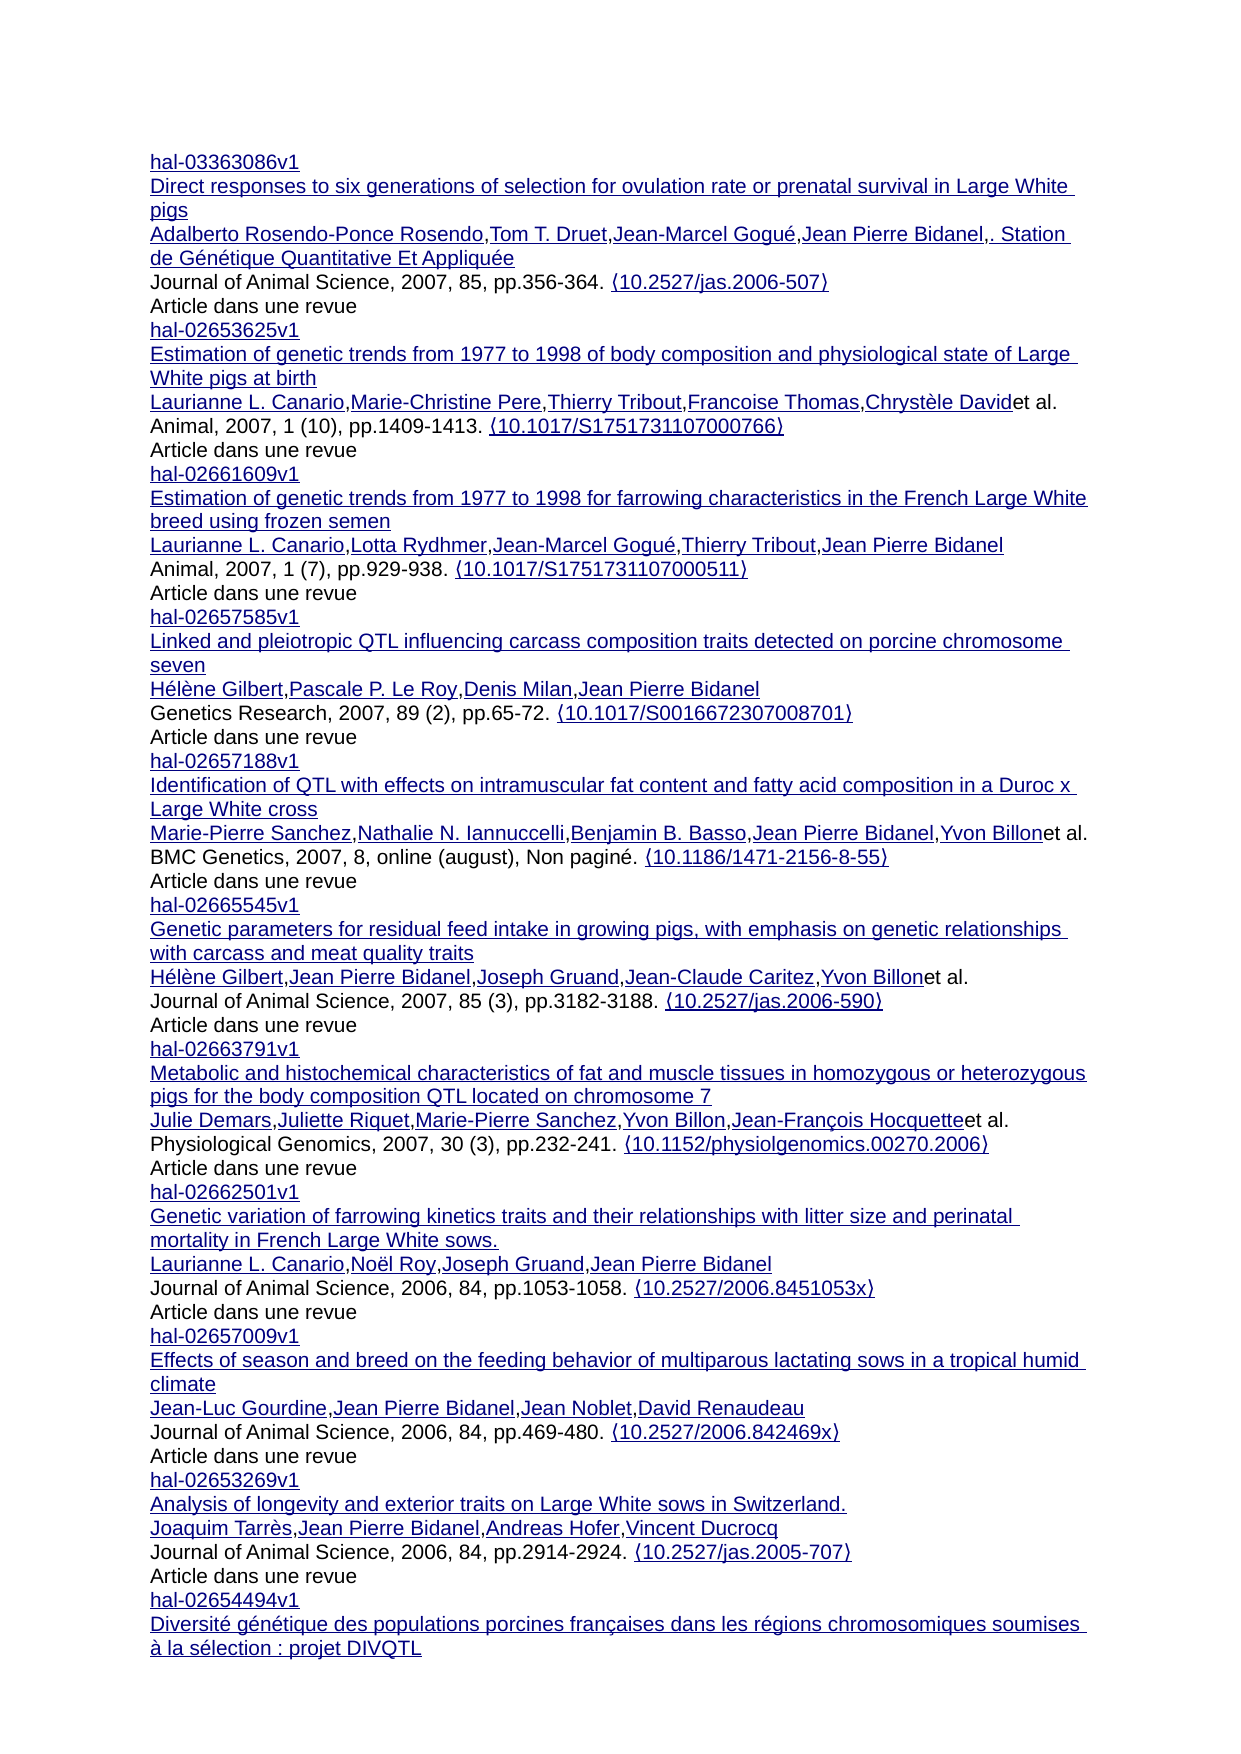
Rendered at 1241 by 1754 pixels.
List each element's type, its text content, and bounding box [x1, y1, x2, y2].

table_cell Estimation of genetic trends from 1977 to 1998 for farrowing characteristics in the French Large White breed using frozen semen Laurianne L. Canario,Lotta Rydhmer,Jean-Marcel Gogué,Thierry Tribout,Jean Pierre Bidanel Animal, 2007, 1 (7), pp.929-938. ⟨10.1017/S1751731107000511⟩ Article dans une revue hal-02657585v1 [150, 485, 1090, 629]
table_cell Genetic parameters for residual feed intake in growing pigs, with emphasis on genetic relationships with carcass and meat quality traits Hélène Gilbert,Jean Pierre Bidanel,Joseph Gruand,Jean-Claude Caritez,Yvon Billonet al. Journal of Animal Science, 2007, 85 (3), pp.3182-3188. ⟨10.2527/jas.2006-590⟩ Article dans une revue hal-02663791v1 [150, 917, 1090, 1060]
table_cell hal-03363086v1 [150, 150, 1090, 174]
table_cell Diversité génétique des populations porcines françaises dans les régions chromosomiques soumises à la sélection : projet DIVQTL [150, 1611, 1090, 1659]
table_cell Linked and pleiotropic QTL influencing carcass composition traits detected on porcine chromosome seven Hélène Gilbert,Pascale P. Le Roy,Denis Milan,Jean Pierre Bidanel Genetics Research, 2007, 89 (2), pp.65-72. ⟨10.1017/S0016672307008701⟩ Article dans une revue hal-02657188v1 [150, 629, 1090, 773]
table_cell Identification of QTL with effects on intramuscular fat content and fatty acid composition in a Duroc x Large White cross Marie-Pierre Sanchez,Nathalie N. Iannuccelli,Benjamin B. Basso,Jean Pierre Bidanel,Yvon Billonet al. BMC Genetics, 2007, 8, online (august), Non paginé. ⟨10.1186/1471-2156-8-55⟩ Article dans une revue hal-02665545v1 [150, 773, 1090, 917]
table_cell Analysis of longevity and exterior traits on Large White sows in Switzerland. Joaquim Tarrès,Jean Pierre Bidanel,Andreas Hofer,Vincent Ducrocq Journal of Animal Science, 2006, 84, pp.2914-2924. ⟨10.2527/jas.2005-707⟩ Article dans une revue hal-02654494v1 [150, 1492, 1090, 1611]
table_cell Direct responses to six generations of selection for ovulation rate or prenatal survival in Large White pigs Adalberto Rosendo-Ponce Rosendo,Tom T. Druet,Jean-Marcel Gogué,Jean Pierre Bidanel,. Station de Génétique Quantitative Et Appliquée Journal of Animal Science, 2007, 85, pp.356-364. ⟨10.2527/jas.2006-507⟩ Article dans une revue hal-02653625v1 [150, 174, 1090, 342]
table_cell Estimation of genetic trends from 1977 to 1998 of body composition and physiological state of Large White pigs at birth Laurianne L. Canario,Marie-Christine Pere,Thierry Tribout,Francoise Thomas,Chrystèle Davidet al. Animal, 2007, 1 (10), pp.1409-1413. ⟨10.1017/S1751731107000766⟩ Article dans une revue hal-02661609v1 [150, 342, 1090, 485]
table_cell Genetic variation of farrowing kinetics traits and their relationships with litter size and perinatal mortality in French Large White sows. Laurianne L. Canario,Noël Roy,Joseph Gruand,Jean Pierre Bidanel Journal of Animal Science, 2006, 84, pp.1053-1058. ⟨10.2527/2006.8451053x⟩ Article dans une revue hal-02657009v1 [150, 1204, 1090, 1348]
table_cell Metabolic and histochemical characteristics of fat and muscle tissues in homozygous or heterozygous pigs for the body composition QTL located on chromosome 7 Julie Demars,Juliette Riquet,Marie-Pierre Sanchez,Yvon Billon,Jean-François Hocquetteet al. Physiological Genomics, 2007, 30 (3), pp.232-241. ⟨10.1152/physiolgenomics.00270.2006⟩ Article dans une revue hal-02662501v1 [150, 1060, 1090, 1204]
table_cell Effects of season and breed on the feeding behavior of multiparous lactating sows in a tropical humid climate Jean-Luc Gourdine,Jean Pierre Bidanel,Jean Noblet,David Renaudeau Journal of Animal Science, 2006, 84, pp.469-480. ⟨10.2527/2006.842469x⟩ Article dans une revue hal-02653269v1 [150, 1348, 1090, 1492]
